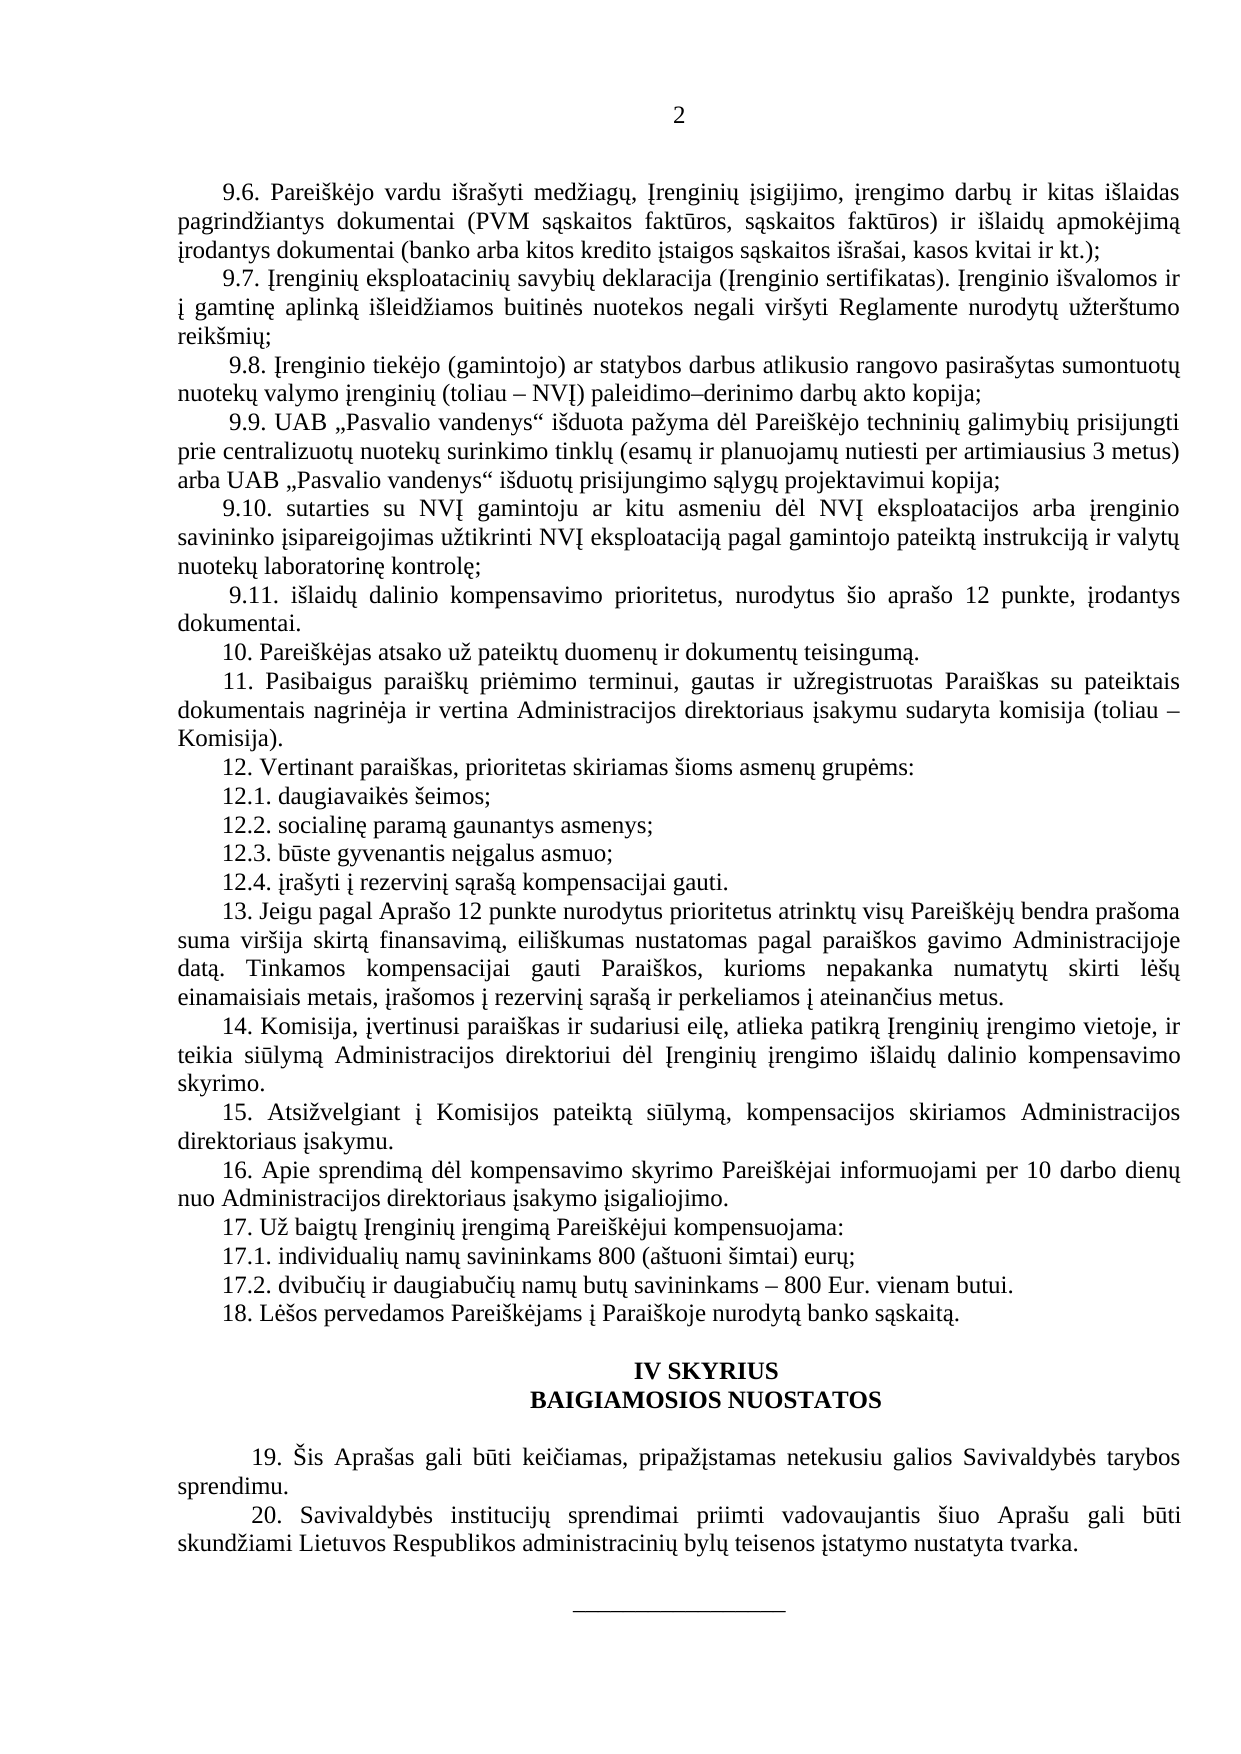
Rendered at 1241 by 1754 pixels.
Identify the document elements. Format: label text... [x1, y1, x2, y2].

text 12. Vertinant paraiškas, prioritetas skiriamas šioms asmenų grupėms: [177, 752, 1181, 781]
text 17.1. individualių namų savininkams 800 (aštuoni šimtai) eurų; [177, 1241, 1181, 1270]
text 10. Pareiškėjas atsako už pateiktų duomenų ir dokumentų teisingumą. [222, 637, 1181, 666]
text 13. Jeigu pagal Aprašo 12 punkte nurodytus prioritetus atrinktų visų Pareiškėjų bendra prašoma suma viršija skirtą finansavimą, eiliškumas nustatomas pagal paraiškos gavimo Administracijoje datą. Tinkamos kompensacijai gauti Paraiškos, kurioms nepakanka numatytų skirti lėšų einamaisiais metais, įrašomos į rezervinį sąrašą ir perkeliamos į ateinančius metus. [177, 896, 1181, 1011]
text BAIGIAMOSIOS NUOSTATOS [177, 1385, 1235, 1413]
text 12.2. socialinę paramą gaunantys asmenys; [177, 810, 1181, 838]
text 18. Lėšos pervedamos Pareiškėjams į Paraiškoje nurodytą banko sąskaitą. [177, 1298, 1181, 1327]
text 15. Atsižvelgiant į Komisijos pateiktą siūlymą, kompensacijos skiriamos Administracijos direktoriaus įsakymu. [177, 1097, 1181, 1155]
text 12.1. daugiavaikės šeimos; [177, 781, 1181, 810]
text IV SKYRIUS [177, 1356, 1235, 1385]
text 17.2. dvibučių ir daugiabučių namų butų savininkams – 800 Eur. vienam butui. [177, 1270, 1181, 1298]
text 17. Už baigtų Įrenginių įrengimą Pareiškėjui kompensuojama: [177, 1212, 1181, 1241]
text 9.10. sutarties su NVĮ gamintoju ar kitu asmeniu dėl NVĮ eksploatacijos arba įrenginio savininko įsipareigojimas užtikrinti NVĮ eksploataciją pagal gamintojo pateiktą instrukciją ir valytų nuotekų laboratorinę kontrolę; [177, 493, 1181, 580]
text 20. Savivaldybės institucijų sprendimai priimti vadovaujantis šiuo Aprašu gali būti skundžiami Lietuvos Respublikos administracinių bylų teisenos įstatymo nustatyta tvarka. [177, 1500, 1181, 1557]
text 16. Apie sprendimą dėl kompensavimo skyrimo Pareiškėjai informuojami per 10 darbo dienų nuo Administracijos direktoriaus įsakymo įsigaliojimo. [177, 1155, 1181, 1212]
text 9.9. UAB „Pasvalio vandenys“ išduota pažyma dėl Pareiškėjo techninių galimybių prisijungti prie centralizuotų nuotekų surinkimo tinklų (esamų ir planuojamų nutiesti per artimiausius 3 metus) arba UAB „Pasvalio vandenys“ išduotų prisijungimo sąlygų projektavimui kopija; [177, 407, 1181, 493]
text 9.6. Pareiškėjo vardu išrašyti medžiagų, Įrenginių įsigijimo, įrengimo darbų ir kitas išlaidas pagrindžiantys dokumentai (PVM sąskaitos faktūros, sąskaitos faktūros) ir išlaidų apmokėjimą įrodantys dokumentai (banko arba kitos kredito įstaigos sąskaitos išrašai, kasos kvitai ir kt.); [177, 177, 1181, 263]
text 11. Pasibaigus paraiškų priėmimo terminui, gautas ir užregistruotas Paraiškas su pateiktais dokumentais nagrinėja ir vertina Administracijos direktoriaus įsakymu sudaryta komisija (toliau – Komisija). [177, 666, 1181, 752]
text _________________ [177, 1586, 1181, 1615]
text 14. Komisija, įvertinusi paraiškas ir sudariusi eilę, atlieka patikrą Įrenginių įrengimo vietoje, ir teikia siūlymą Administracijos direktoriui dėl Įrenginių įrengimo išlaidų dalinio kompensavimo skyrimo. [177, 1011, 1181, 1097]
text 9.7. Įrenginių eksploatacinių savybių deklaracija (Įrenginio sertifikatas). Įrenginio išvalomos ir į gamtinę aplinką išleidžiamos buitinės nuotekos negali viršyti Reglamente nurodytų užterštumo reikšmių; [177, 263, 1181, 350]
text 12.3. būste gyvenantis neįgalus asmuo; [177, 838, 1181, 867]
text 9.8. Įrenginio tiekėjo (gamintojo) ar statybos darbus atlikusio rangovo pasirašytas sumontuotų nuotekų valymo įrenginių (toliau – NVĮ) paleidimo–derinimo darbų akto kopija; [177, 350, 1181, 407]
text 19. Šis Aprašas gali būti keičiamas, pripažįstamas netekusiu galios Savivaldybės tarybos sprendimu. [177, 1442, 1181, 1500]
text 9.11. išlaidų dalinio kompensavimo prioritetus, nurodytus šio aprašo 12 punkte, įrodantys dokumentai. [177, 580, 1181, 637]
text 12.4. įrašyti į rezervinį sąrašą kompensacijai gauti. [177, 867, 1181, 896]
